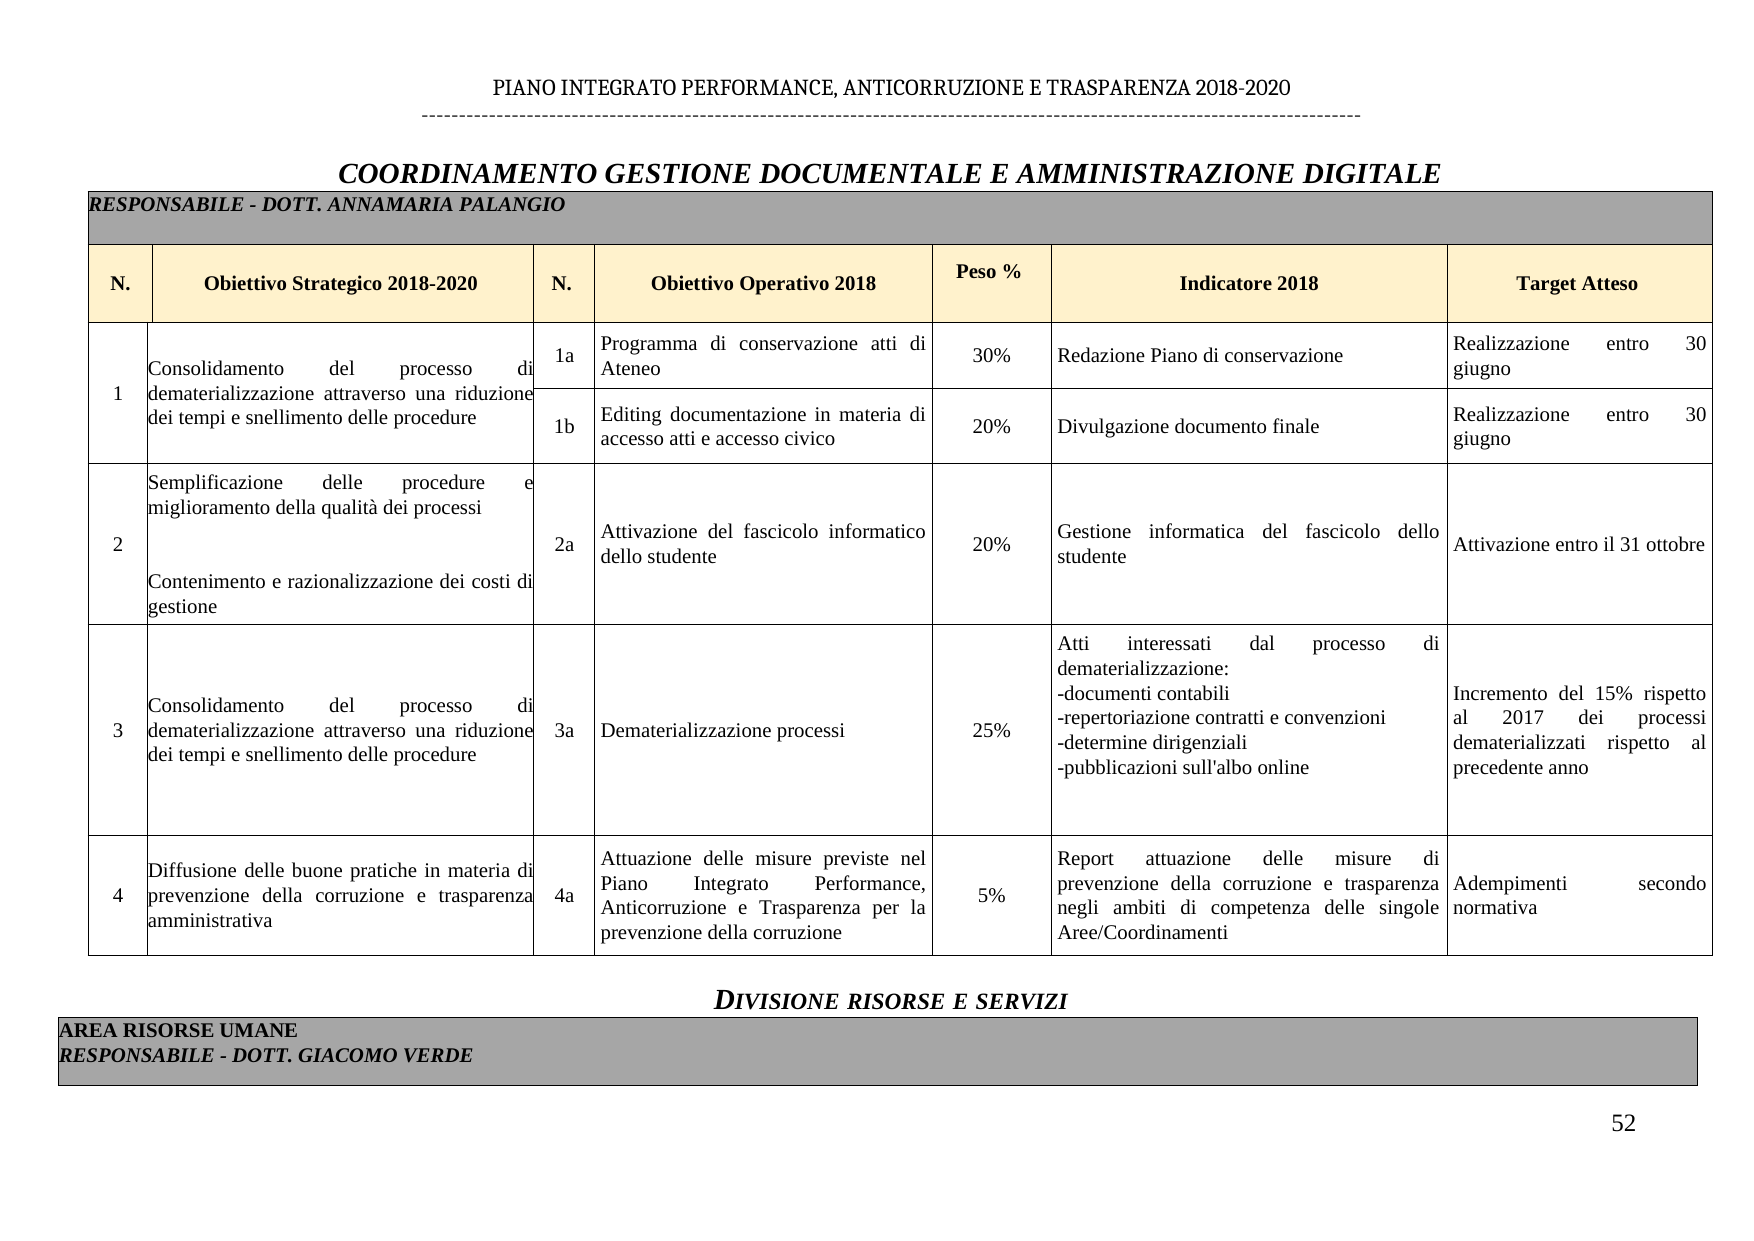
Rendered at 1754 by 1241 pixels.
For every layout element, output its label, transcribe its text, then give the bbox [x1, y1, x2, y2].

table_cell Adempimenti secondo normativa [1448, 836, 1712, 955]
table_cell Attivazione del fascicolo informatico dello studente [595, 464, 932, 624]
table_cell Indicatore 2018 [1052, 245, 1447, 322]
table_cell Attuazione delle misure previste nel Piano Integrato Performance, Anticorruzione e Trasparenza per la prevenzione della corruzione [595, 836, 932, 955]
text COORDINAMENTO GESTIONE DOCUMENTALE E AMMINISTRAZIONE DIGITALE [148, 156, 1636, 190]
table_cell 20% [933, 389, 1051, 463]
table_cell Dematerializzazione processi [595, 625, 932, 834]
table_cell Attivazione entro il 31 ottobre [1448, 464, 1712, 624]
table_cell 4a [534, 836, 594, 955]
table_header AREA RISORSE UMANE RESPONSABILE - DOTT. GIACOMO VERDE [59, 1018, 1697, 1085]
table_cell 3 [89, 625, 147, 834]
table_cell 1 [89, 323, 147, 463]
table_cell Gestione informatica del fascicolo dello studente [1052, 464, 1447, 624]
table_cell N. [534, 245, 594, 322]
table_cell Atti interessati dal processo di dematerializzazione: -documenti contabili -repertoriazione contratti e convenzioni -determine dirigenziali -pubblicazioni sull'albo online [1052, 625, 1447, 834]
table_cell Diffusione delle buone pratiche in materia di prevenzione della corruzione e trasparenza amministrativa [148, 836, 533, 955]
table_cell 1b [534, 389, 594, 463]
table_cell 4 [89, 836, 147, 955]
table_cell Semplificazione delle procedure e miglioramento della qualità dei processi Contenimento e razionalizzazione dei costi di gestione [148, 464, 533, 624]
table_cell Consolidamento del processo di dematerializzazione attraverso una riduzione dei tempi e snellimento delle procedure [148, 625, 533, 834]
table_cell Realizzazione entro 30 giugno [1448, 323, 1712, 388]
table_cell 1a [534, 323, 594, 388]
table_cell Editing documentazione in materia di accesso atti e accesso civico [595, 389, 932, 463]
table_cell 25% [933, 625, 1051, 834]
table_cell Target Atteso [1448, 245, 1712, 322]
table_cell Redazione Piano di conservazione [1052, 323, 1447, 388]
table_cell Consolidamento del processo di dematerializzazione attraverso una riduzione dei tempi e snellimento delle procedure [148, 323, 533, 463]
table_cell 30% [933, 323, 1051, 388]
table_cell 3a [534, 625, 594, 834]
table_cell Obiettivo Operativo 2018 [595, 245, 932, 322]
table_cell Realizzazione entro 30 giugno [1448, 389, 1712, 463]
table_cell Divulgazione documento finale [1052, 389, 1447, 463]
table_cell Obiettivo Strategico 2018-2020 [153, 245, 533, 322]
table_cell N. [89, 245, 152, 322]
text Divisione risorse e servizi [148, 982, 1636, 1016]
table_cell 20% [933, 464, 1051, 624]
table_cell 5% [933, 836, 1051, 955]
table_cell Programma di conservazione atti di Ateneo [595, 323, 932, 388]
table_cell 2a [534, 464, 594, 624]
table_header RESPONSABILE - DOTT. ANNAMARIA PALANGIO [89, 192, 1712, 244]
table_cell Incremento del 15% rispetto al 2017 dei processi dematerializzati rispetto al precedente anno [1448, 625, 1712, 834]
table_cell Report attuazione delle misure di prevenzione della corruzione e trasparenza negli ambiti di competenza delle singole Aree/Coordinamenti [1052, 836, 1447, 955]
table_cell Peso % [933, 245, 1051, 322]
table_cell 2 [89, 464, 147, 624]
